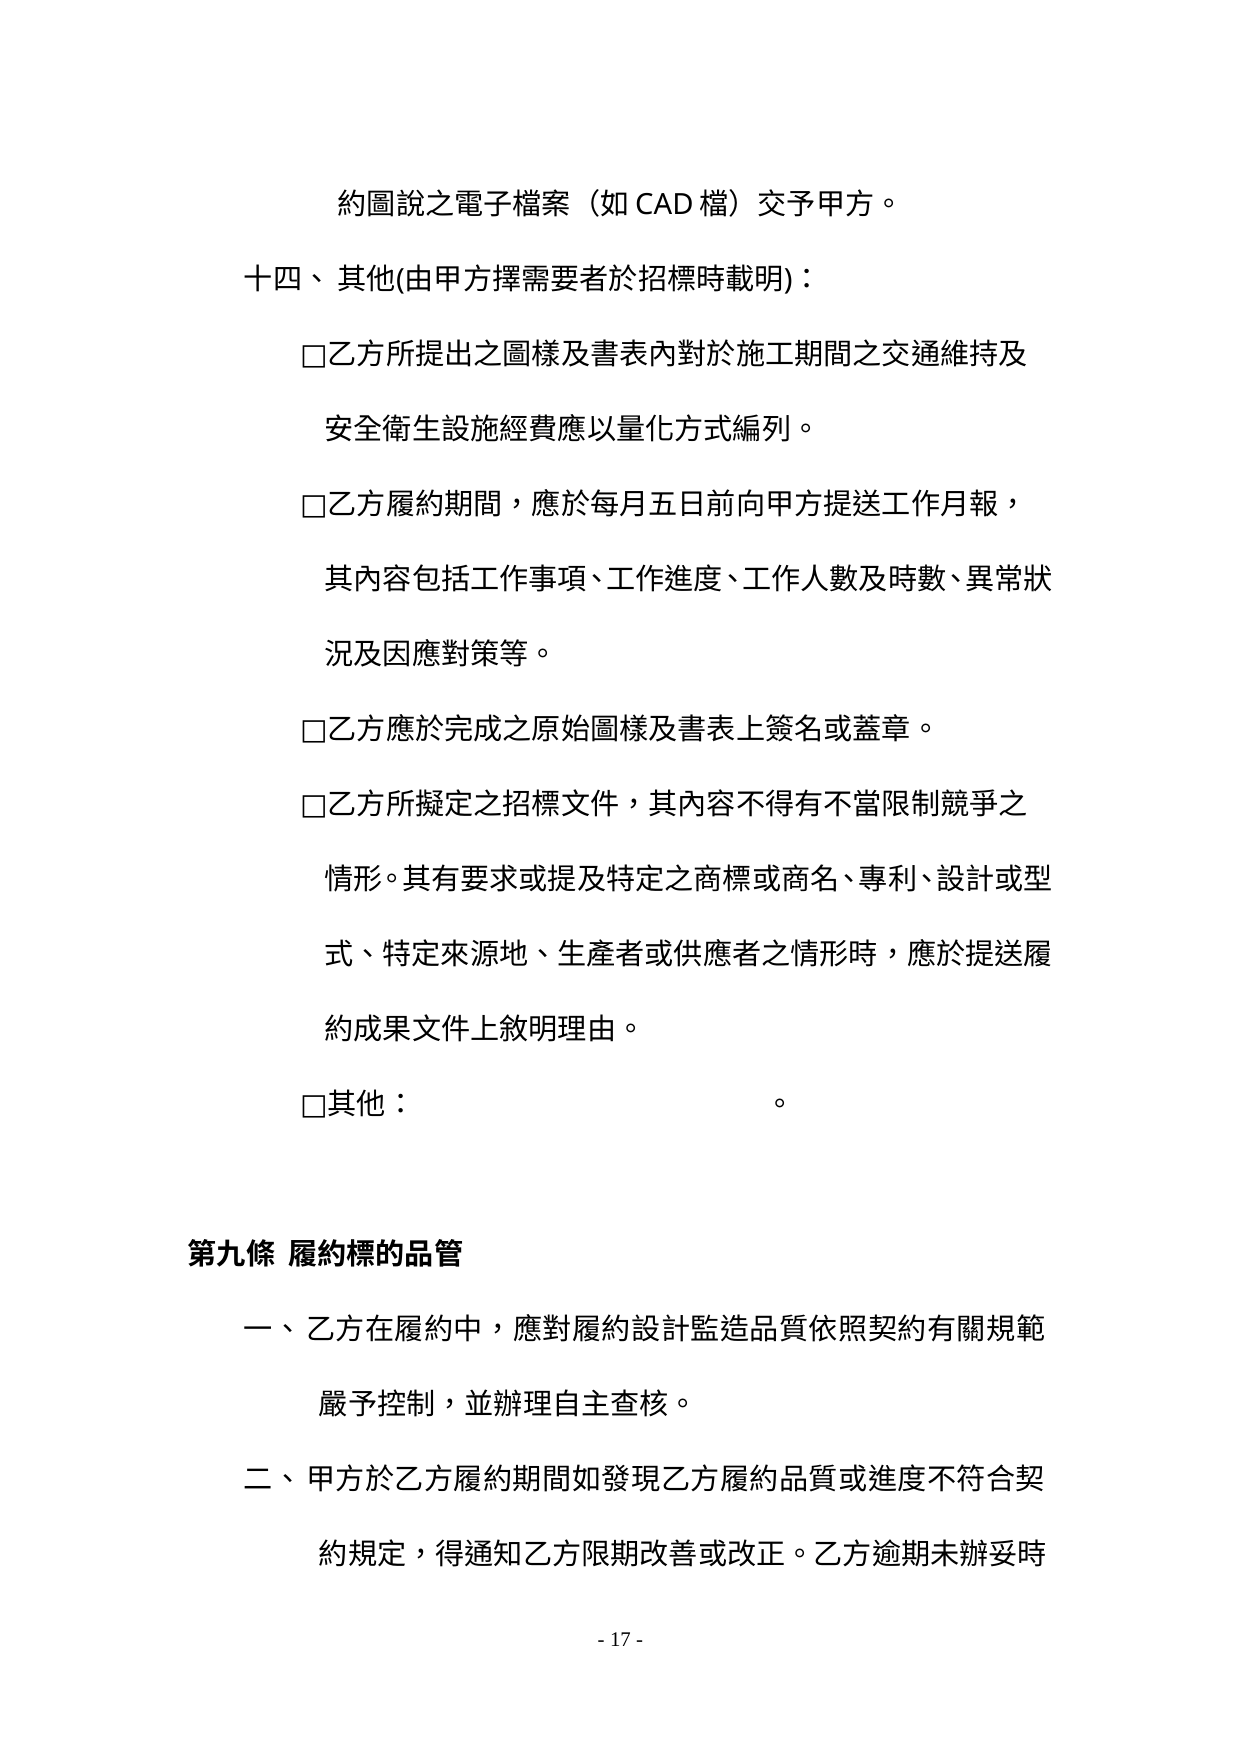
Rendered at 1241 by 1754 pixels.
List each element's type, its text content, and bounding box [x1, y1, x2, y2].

text □乙方所擬定之招標文件，其內容不得有不當限制競爭之情形。其有要求或提及特定之商標或商名、專利、設計或型式、特定來源地、生產者或供應者之情形時，應於提送履約成果文件上敘明理由。 [300, 764, 1053, 1064]
list 其他(由甲方擇需要者於招標時載明)： [244, 239, 1053, 314]
list 甲方於乙方履約期間如發現乙方履約品質或進度不符合契約規定，得通知乙方限期改善或改正。乙方逾期未辦妥時，甲方得要求乙方部分或全部停止履約，至乙方辦妥並經甲方書面同意後方可恢復履約。乙方不得為此要求展延個案履約期限或補償。 [244, 1439, 1047, 1589]
list 乙方在履約中，應對履約設計監造品質依照契約有關規範，嚴予控制，並辦理自主查核。 [244, 1289, 1047, 1439]
list 約圖說之電子檔案（如CAD檔）交予甲方。 [244, 164, 1053, 239]
text □乙方應於完成之原始圖樣及書表上簽名或蓋章。 [300, 689, 1053, 764]
text □乙方所提出之圖樣及書表內對於施工期間之交通維持及安全衛生設施經費應以量化方式編列。 [300, 314, 1053, 464]
text □其他： 。 [300, 1064, 1053, 1139]
text □乙方履約期間，應於每月五日前向甲方提送工作月報，其內容包括工作事項、工作進度、工作人數及時數、異常狀況及因應對策等。 [300, 464, 1053, 689]
text 第九條 履約標的品管 [187, 1214, 1053, 1289]
